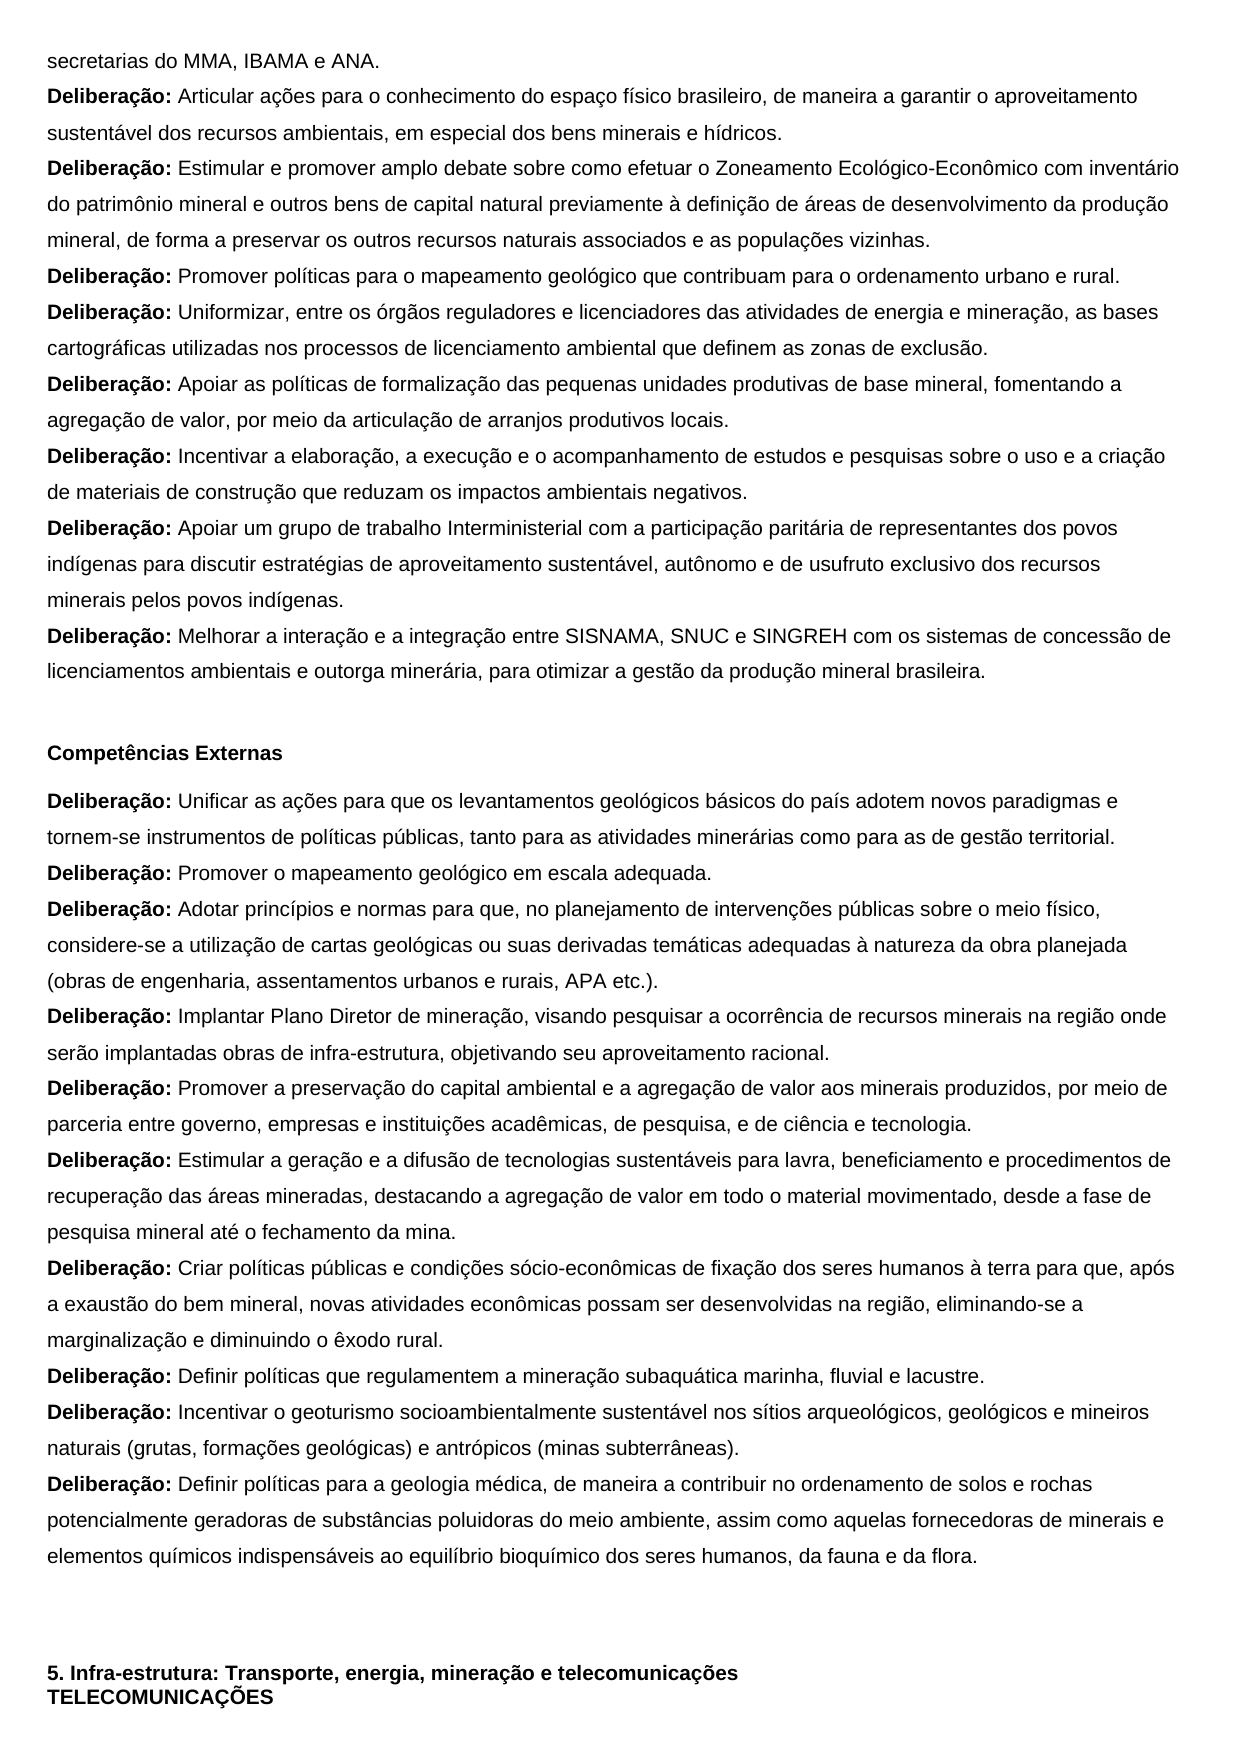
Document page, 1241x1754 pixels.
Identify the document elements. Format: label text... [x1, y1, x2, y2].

text TELECOMUNICAÇÕES [47, 1685, 1181, 1709]
text secretarias do MMA, IBAMA e ANA. [47, 48, 1181, 72]
text Deliberação: Apoiar as políticas de formalização das pequenas unidades produtivas de base mineral, fomentando a agregação de valor, por meio da articulação de arranjos produtivos locais. [47, 372, 1181, 432]
text Deliberação: Definir políticas para a geologia médica, de maneira a contribuir no ordenamento de solos e rochas potencialmente geradoras de substâncias poluidoras do meio ambiente, assim como aquelas fornecedoras de minerais e elementos químicos indispensáveis ao equilíbrio bioquímico dos seres humanos, da fauna e da flora. [47, 1472, 1181, 1611]
text Deliberação: Apoiar um grupo de trabalho Interministerial com a participação paritária de representantes dos povos indígenas para discutir estratégias de aproveitamento sustentável, autônomo e de usufruto exclusivo dos recursos minerais pelos povos indígenas. [47, 516, 1181, 611]
text Deliberação: Promover políticas para o mapeamento geológico que contribuam para o ordenamento urbano e rural. [47, 264, 1181, 288]
text Deliberação: Implantar Plano Diretor de mineração, visando pesquisar a ocorrência de recursos minerais na região onde serão implantadas obras de infra-estrutura, objetivando seu aproveitamento racional. [47, 1004, 1181, 1064]
text Deliberação: Articular ações para o conhecimento do espaço físico brasileiro, de maneira a garantir o aproveitamento sustentável dos recursos ambientais, em especial dos bens minerais e hídricos. [47, 84, 1181, 144]
text Competências Externas [47, 741, 1181, 765]
text Deliberação: Estimular e promover amplo debate sobre como efetuar o Zoneamento Ecológico-Econômico com inventário do patrimônio mineral e outros bens de capital natural previamente à definição de áreas de desenvolvimento da produção mineral, de forma a preservar os outros recursos naturais associados e as populações vizinhas. [47, 156, 1181, 252]
text Deliberação: Estimular a geração e a difusão de tecnologias sustentáveis para lavra, beneficiamento e procedimentos de recuperação das áreas mineradas, destacando a agregação de valor em todo o material movimentado, desde a fase de pesquisa mineral até o fechamento da mina. [47, 1148, 1181, 1244]
text Deliberação: Criar políticas públicas e condições sócio-econômicas de fixação dos seres humanos à terra para que, após a exaustão do bem mineral, novas atividades econômicas possam ser desenvolvidas na região, eliminando-se a marginalização e diminuindo o êxodo rural. [47, 1256, 1181, 1352]
text Deliberação: Melhorar a interação e a integração entre SISNAMA, SNUC e SINGREH com os sistemas de concessão de licenciamentos ambientais e outorga minerária, para otimizar a gestão da produção mineral brasileira. [47, 623, 1181, 726]
text Deliberação: Unificar as ações para que os levantamentos geológicos básicos do país adotem novos paradigmas e tornem-se instrumentos de políticas públicas, tanto para as atividades minerárias como para as de gestão territorial. [47, 789, 1181, 849]
text Deliberação: Uniformizar, entre os órgãos reguladores e licenciadores das atividades de energia e mineração, as bases cartográficas utilizadas nos processos de licenciamento ambiental que definem as zonas de exclusão. [47, 300, 1181, 360]
text Deliberação: Promover o mapeamento geológico em escala adequada. [47, 861, 1181, 884]
text Deliberação: Definir políticas que regulamentem a mineração subaquática marinha, fluvial e lacustre. [47, 1364, 1181, 1388]
text 5. Infra-estrutura: Transporte, energia, mineração e telecomunicações [47, 1661, 1181, 1685]
text Deliberação: Promover a preservação do capital ambiental e a agregação de valor aos minerais produzidos, por meio de parceria entre governo, empresas e instituições acadêmicas, de pesquisa, e de ciência e tecnologia. [47, 1076, 1181, 1136]
text Deliberação: Adotar princípios e normas para que, no planejamento de intervenções públicas sobre o meio físico, considere-se a utilização de cartas geológicas ou suas derivadas temáticas adequadas à natureza da obra planejada (obras de engenharia, assentamentos urbanos e rurais, APA etc.). [47, 897, 1181, 992]
text Deliberação: Incentivar o geoturismo socioambientalmente sustentável nos sítios arqueológicos, geológicos e mineiros naturais (grutas, formações geológicas) e antrópicos (minas subterrâneas). [47, 1400, 1181, 1459]
text Deliberação: Incentivar a elaboração, a execução e o acompanhamento de estudos e pesquisas sobre o uso e a criação de materiais de construção que reduzam os impactos ambientais negativos. [47, 444, 1181, 504]
